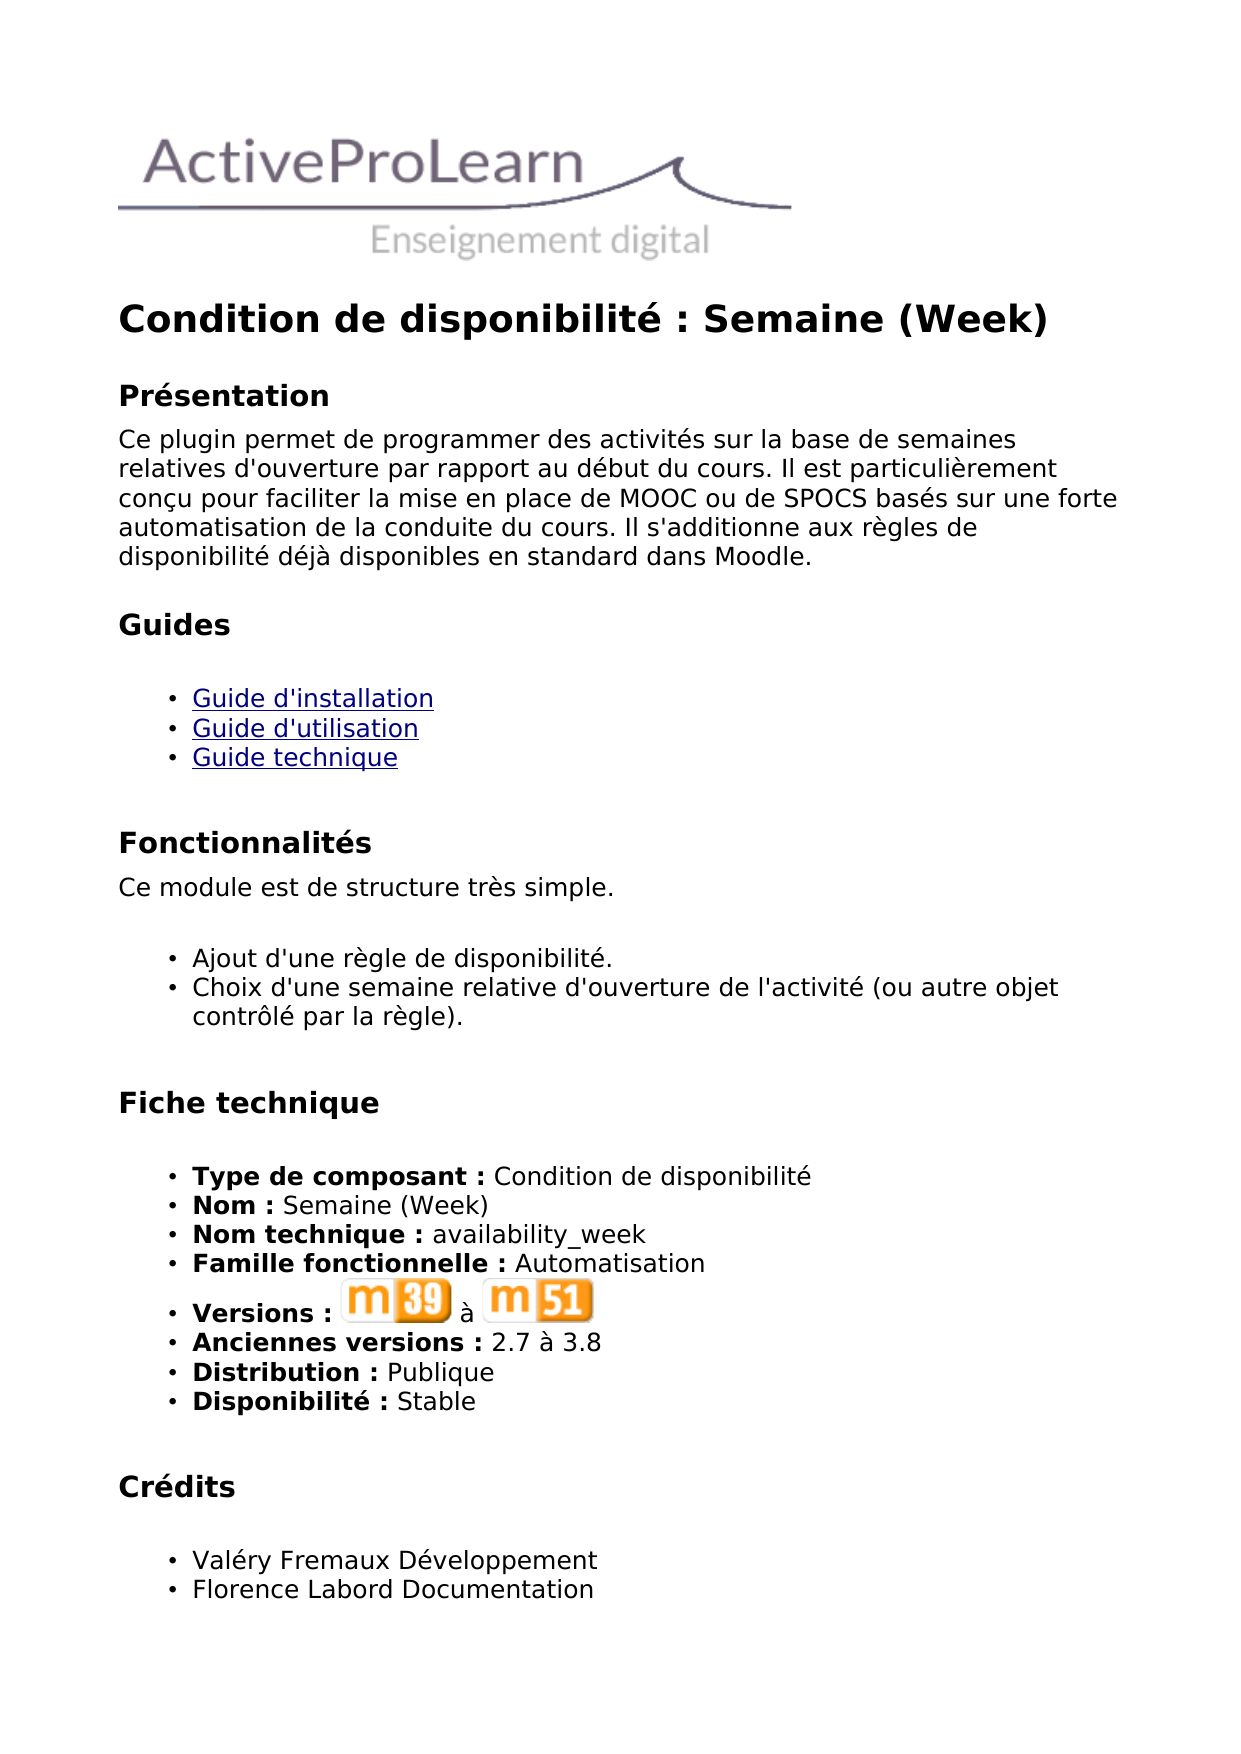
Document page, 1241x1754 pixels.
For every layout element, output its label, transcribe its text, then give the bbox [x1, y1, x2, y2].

list Versions : à [177, 1279, 1122, 1328]
list Disponibilité : Stable [177, 1387, 1122, 1416]
list Famille fonctionnelle : Automatisation [177, 1250, 1122, 1279]
list Guide d'utilisation [177, 714, 1122, 743]
list Nom : Semaine (Week) [177, 1191, 1122, 1221]
picture [482, 1278, 594, 1323]
picture [340, 1278, 452, 1323]
text Ce plugin permet de programmer des activités sur la base de semaines relatives d'ouverture par rapport au début du cours. Il est particulièrement conçu pour faciliter la mise en place de MOOC ou de SPOCS basés sur une forte automatisation de la conduite du cours. Il s'additionne aux règles de disponibilité déjà disponibles en standard dans Moodle. [118, 425, 1122, 571]
subtitle Fiche technique [118, 1086, 1122, 1120]
list Guide d'installation [177, 685, 1122, 714]
subtitle Présentation [118, 379, 1122, 413]
list Guide technique [177, 743, 1122, 772]
subtitle Fonctionnalités [118, 827, 1122, 861]
subtitle Condition de disponibilité : Semaine (Week) [118, 298, 1122, 341]
list Florence Labord Documentation [177, 1576, 1122, 1605]
list Nom technique : availability_week [177, 1221, 1122, 1250]
list Ajout d'une règle de disponibilité. [177, 944, 1122, 973]
subtitle Guides [118, 609, 1122, 643]
picture [118, 118, 792, 261]
list Type de composant : Condition de disponibilité [177, 1162, 1122, 1191]
text Ce module est de structure très simple. [118, 873, 1122, 902]
list Valéry Fremaux Développement [177, 1546, 1122, 1576]
list Distribution : Publique [177, 1358, 1122, 1387]
list Anciennes versions : 2.7 à 3.8 [177, 1328, 1122, 1358]
list Choix d'une semaine relative d'ouverture de l'activité (ou autre objet contrôlé par la règle). [177, 973, 1122, 1032]
subtitle Crédits [118, 1471, 1122, 1504]
